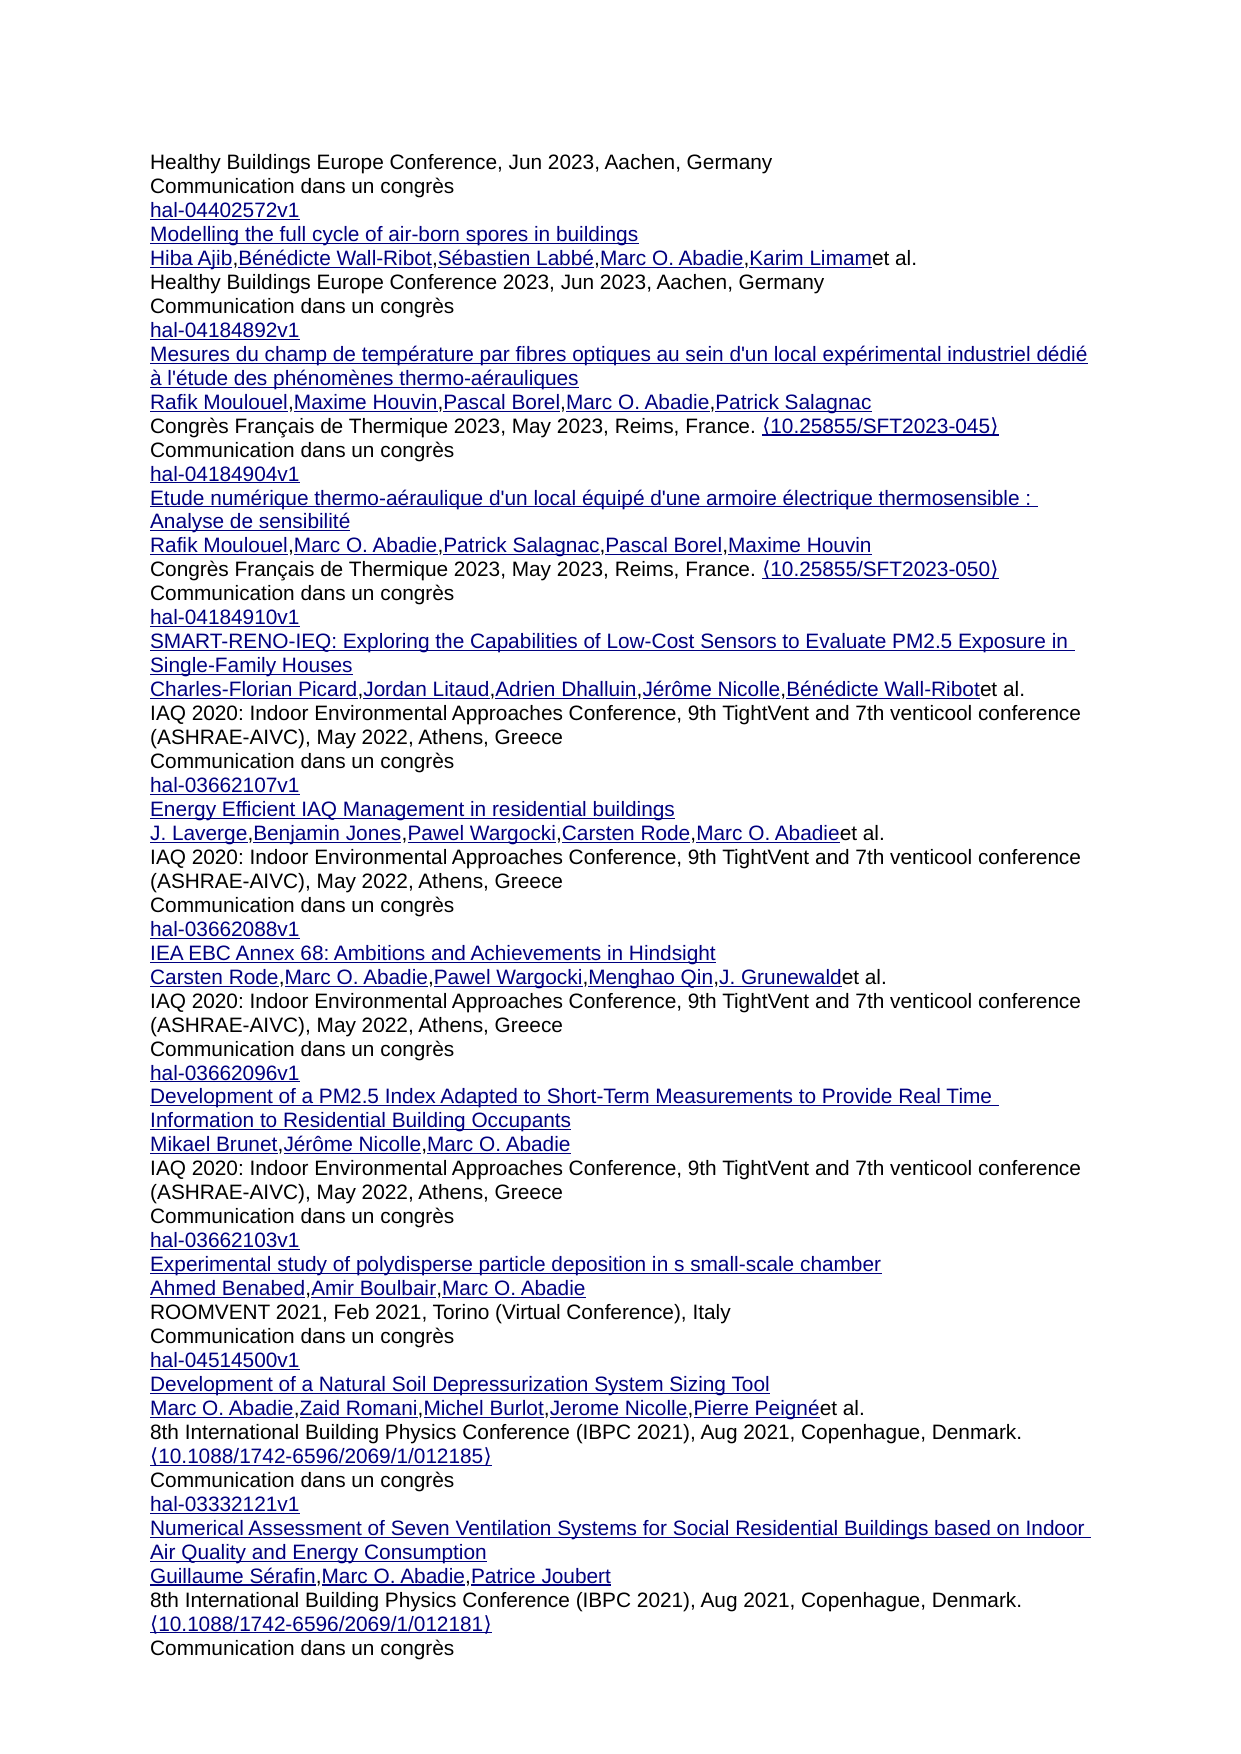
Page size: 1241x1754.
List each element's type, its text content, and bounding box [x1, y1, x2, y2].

table_cell Experimental study of polydisperse particle deposition in s small-scale chamber Ahmed Benabed,Amir Boulbair,Marc O. Abadie ROOMVENT 2021, Feb 2021, Torino (Virtual Conference), Italy Communication dans un congrès hal-04514500v1 [150, 1252, 1090, 1372]
table_cell Development of a PM2.5 Index Adapted to Short-Term Measurements to Provide Real Time Information to Residential Building Occupants Mikael Brunet,Jérôme Nicolle,Marc O. Abadie IAQ 2020: Indoor Environmental Approaches Conference, 9th TightVent and 7th venticool conference (ASHRAE-AIVC), May 2022, Athens, Greece Communication dans un congrès hal-03662103v1 [150, 1084, 1090, 1252]
table_cell Healthy Buildings Europe Conference, Jun 2023, Aachen, Germany Communication dans un congrès hal-04402572v1 [150, 150, 1090, 222]
table_cell Energy Efficient IAQ Management in residential buildings J. Laverge,Benjamin Jones,Pawel Wargocki,Carsten Rode,Marc O. Abadieet al. IAQ 2020: Indoor Environmental Approaches Conference, 9th TightVent and 7th venticool conference (ASHRAE-AIVC), May 2022, Athens, Greece Communication dans un congrès hal-03662088v1 [150, 797, 1090, 941]
table_cell Modelling the full cycle of air-born spores in buildings Hiba Ajib,Bénédicte Wall-Ribot,Sébastien Labbé,Marc O. Abadie,Karim Limamet al. Healthy Buildings Europe Conference 2023, Jun 2023, Aachen, Germany Communication dans un congrès hal-04184892v1 [150, 222, 1090, 342]
table_cell Mesures du champ de température par fibres optiques au sein d'un local expérimental industriel dédié à l'étude des phénomènes thermo-aérauliques Rafik Moulouel,Maxime Houvin,Pascal Borel,Marc O. Abadie,Patrick Salagnac Congrès Français de Thermique 2023, May 2023, Reims, France. ⟨10.25855/SFT2023-045⟩ Communication dans un congrès hal-04184904v1 [150, 342, 1090, 485]
table_cell Etude numérique thermo-aéraulique d'un local équipé d'une armoire électrique thermosensible : Analyse de sensibilité Rafik Moulouel,Marc O. Abadie,Patrick Salagnac,Pascal Borel,Maxime Houvin Congrès Français de Thermique 2023, May 2023, Reims, France. ⟨10.25855/SFT2023-050⟩ Communication dans un congrès hal-04184910v1 [150, 485, 1090, 629]
table_cell SMART-RENO-IEQ: Exploring the Capabilities of Low-Cost Sensors to Evaluate PM2.5 Exposure in Single-Family Houses Charles-Florian Picard,Jordan Litaud,Adrien Dhalluin,Jérôme Nicolle,Bénédicte Wall-Ribotet al. IAQ 2020: Indoor Environmental Approaches Conference, 9th TightVent and 7th venticool conference (ASHRAE-AIVC), May 2022, Athens, Greece Communication dans un congrès hal-03662107v1 [150, 629, 1090, 797]
table_cell IEA EBC Annex 68: Ambitions and Achievements in Hindsight Carsten Rode,Marc O. Abadie,Pawel Wargocki,Menghao Qin,J. Grunewaldet al. IAQ 2020: Indoor Environmental Approaches Conference, 9th TightVent and 7th venticool conference (ASHRAE-AIVC), May 2022, Athens, Greece Communication dans un congrès hal-03662096v1 [150, 941, 1090, 1084]
table_cell Numerical Assessment of Seven Ventilation Systems for Social Residential Buildings based on Indoor [150, 1516, 1090, 1537]
table_cell Air Quality and Energy Consumption Guillaume Sérafin,Marc O. Abadie,Patrice Joubert 8th International Building Physics Conference (IBPC 2021), Aug 2021, Copenhague, Denmark. ⟨10.1088/1742-6596/2069/1/012181⟩ Communication dans un congrès [150, 1538, 1090, 1659]
table_cell Development of a Natural Soil Depressurization System Sizing Tool Marc O. Abadie,Zaid Romani,Michel Burlot,Jerome Nicolle,Pierre Peignéet al. 8th International Building Physics Conference (IBPC 2021), Aug 2021, Copenhague, Denmark. ⟨10.1088/1742-6596/2069/1/012185⟩ Communication dans un congrès hal-03332121v1 [150, 1372, 1090, 1516]
